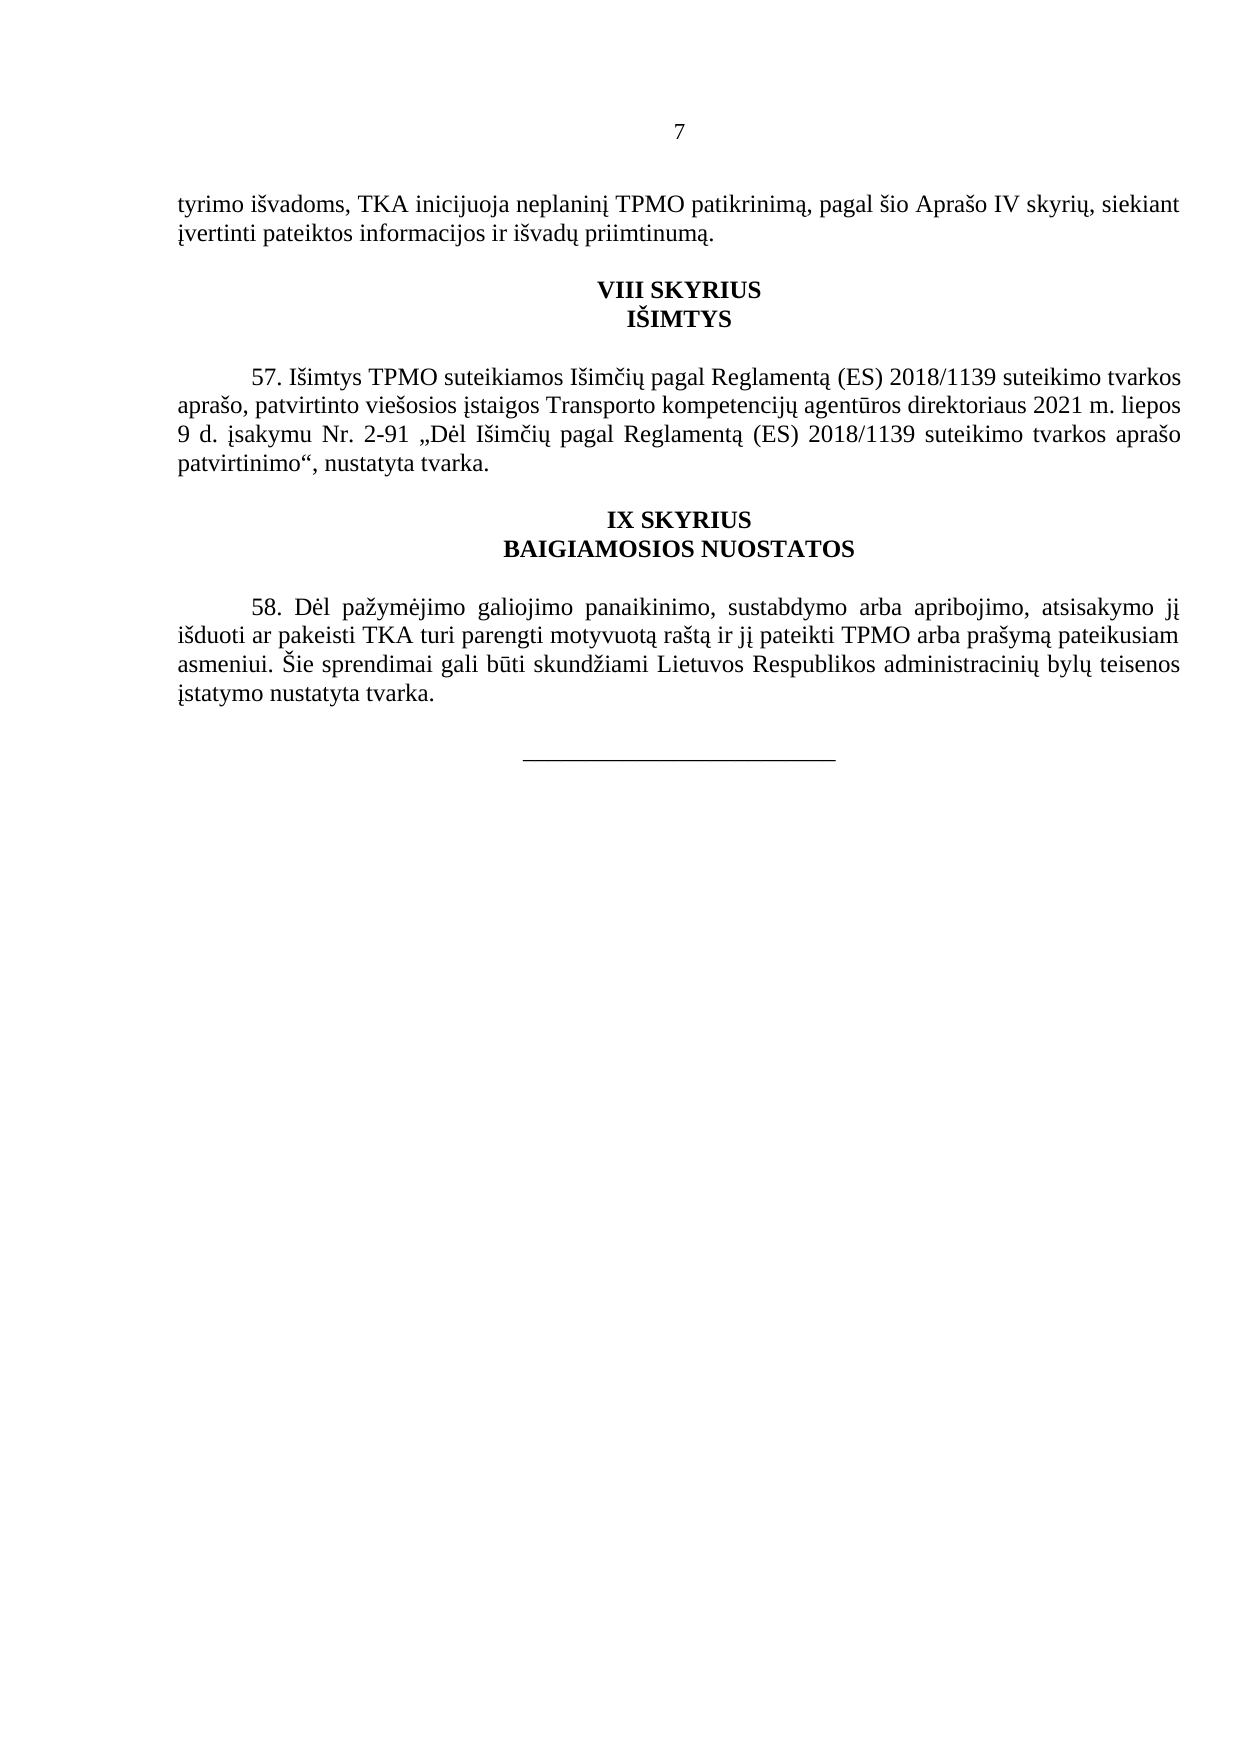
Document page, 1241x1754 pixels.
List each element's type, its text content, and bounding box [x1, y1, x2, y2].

text BAIGIAMOSIOS NUOSTATOS [177, 534, 1181, 563]
text tyrimo išvadoms, TKA inicijuoja neplaninį TPMO patikrinimą, pagal šio Aprašo IV skyrių, siekiant įvertinti pateiktos informacijos ir išvadų priimtinumą. [177, 189, 1181, 247]
text 58. Dėl pažymėjimo galiojimo panaikinimo, sustabdymo arba apribojimo, atsisakymo jį išduoti ar pakeisti TKA turi parengti motyvuotą raštą ir jį pateikti TPMO arba prašymą pateikusiam asmeniui. Šie sprendimai gali būti skundžiami Lietuvos Respublikos administracinių bylų teisenos įstatymo nustatyta tvarka. [177, 592, 1181, 707]
text IŠIMTYS [177, 304, 1181, 333]
text VIII SKYRIUS [177, 276, 1181, 304]
text _________________________ [177, 736, 1181, 764]
text IX SKYRIUS [177, 506, 1181, 534]
text 57. Išimtys TPMO suteikiamos Išimčių pagal Reglamentą (ES) 2018/1139 suteikimo tvarkos aprašo, patvirtinto viešosios įstaigos Transporto kompetencijų agentūros direktoriaus 2021 m. liepos 9 d. įsakymu Nr. 2-91 „Dėl Išimčių pagal Reglamentą (ES) 2018/1139 suteikimo tvarkos aprašo patvirtinimo“, nustatyta tvarka. [177, 362, 1181, 477]
